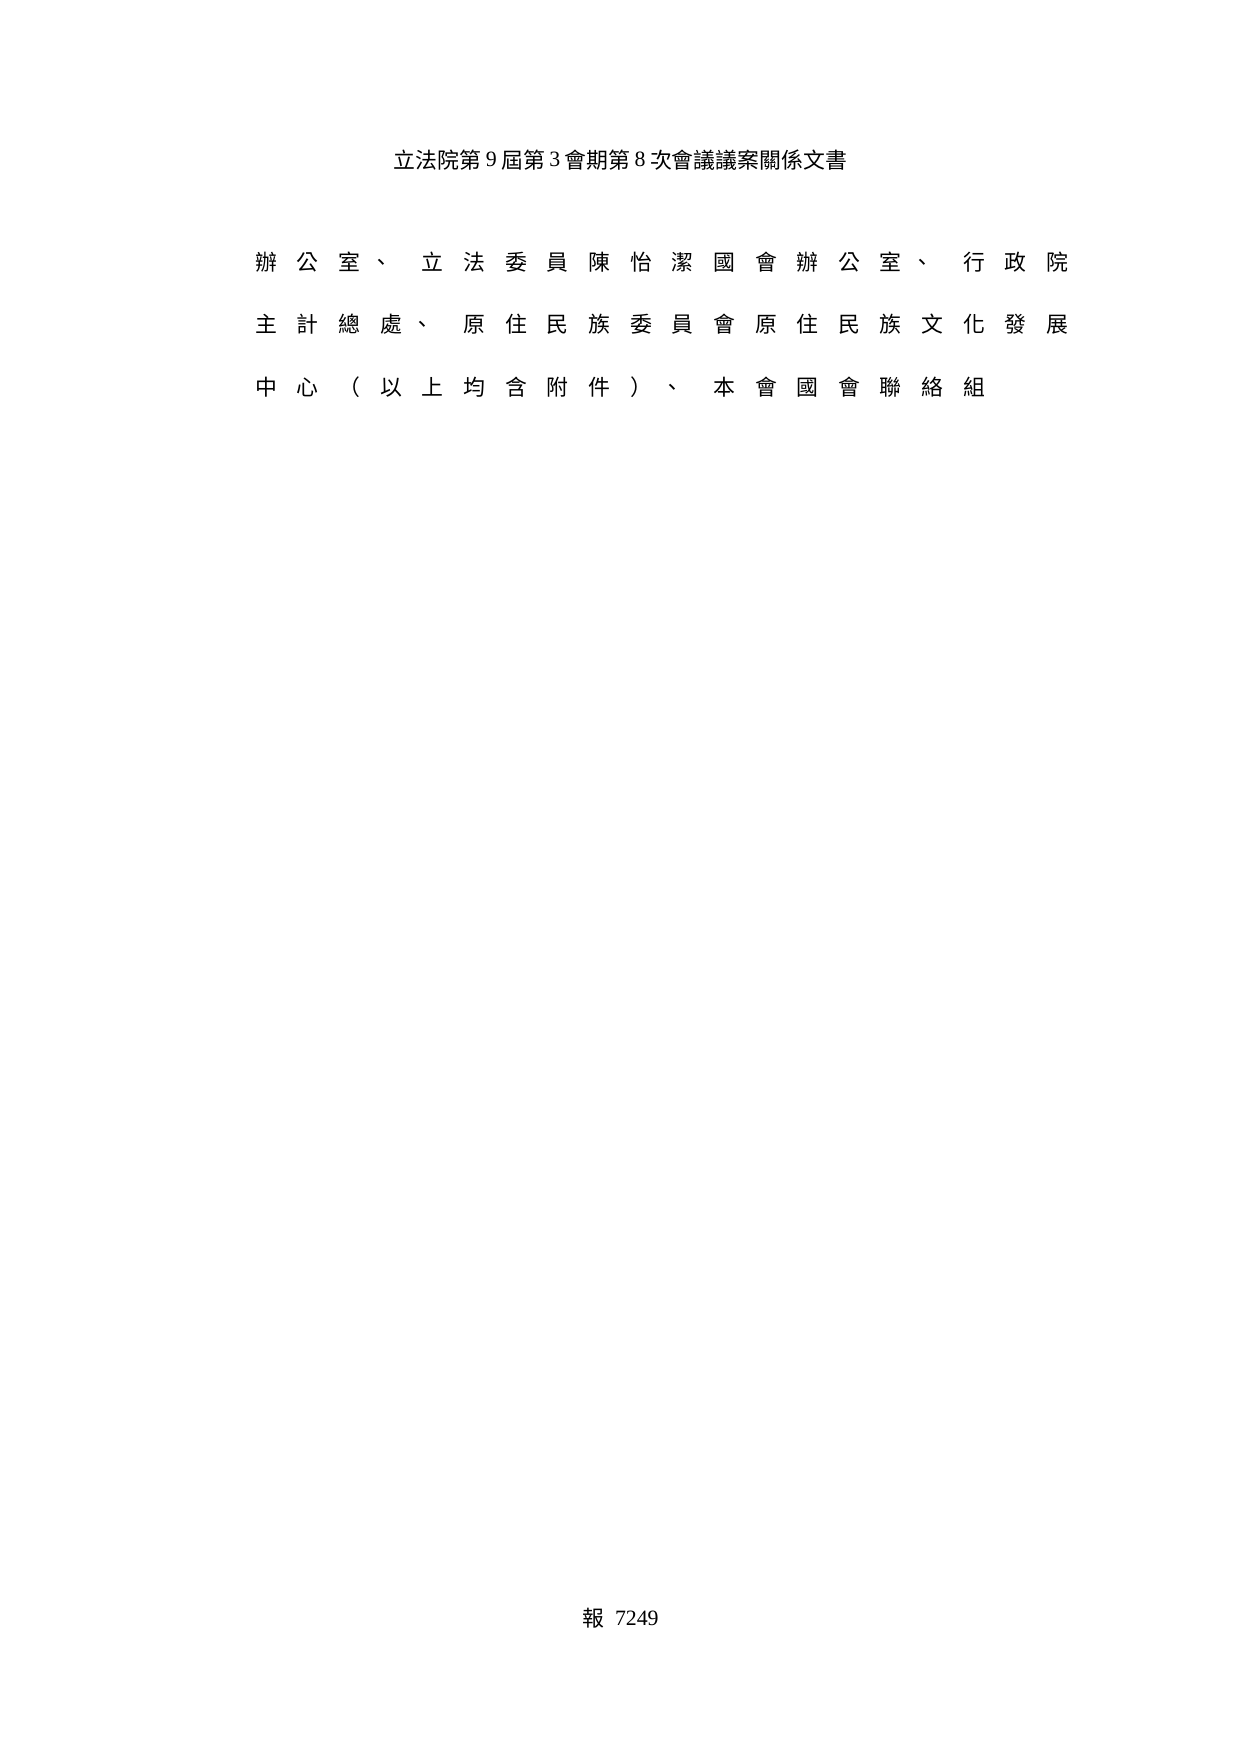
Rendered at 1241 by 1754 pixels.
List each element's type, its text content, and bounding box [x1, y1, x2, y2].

text 辦公室、立法委員陳怡潔國會辦公室、行政院主計總處、原住民族委員會原住民族文化發展中心（以上均含附件）、本會國會聯絡組 [162, 219, 1078, 406]
